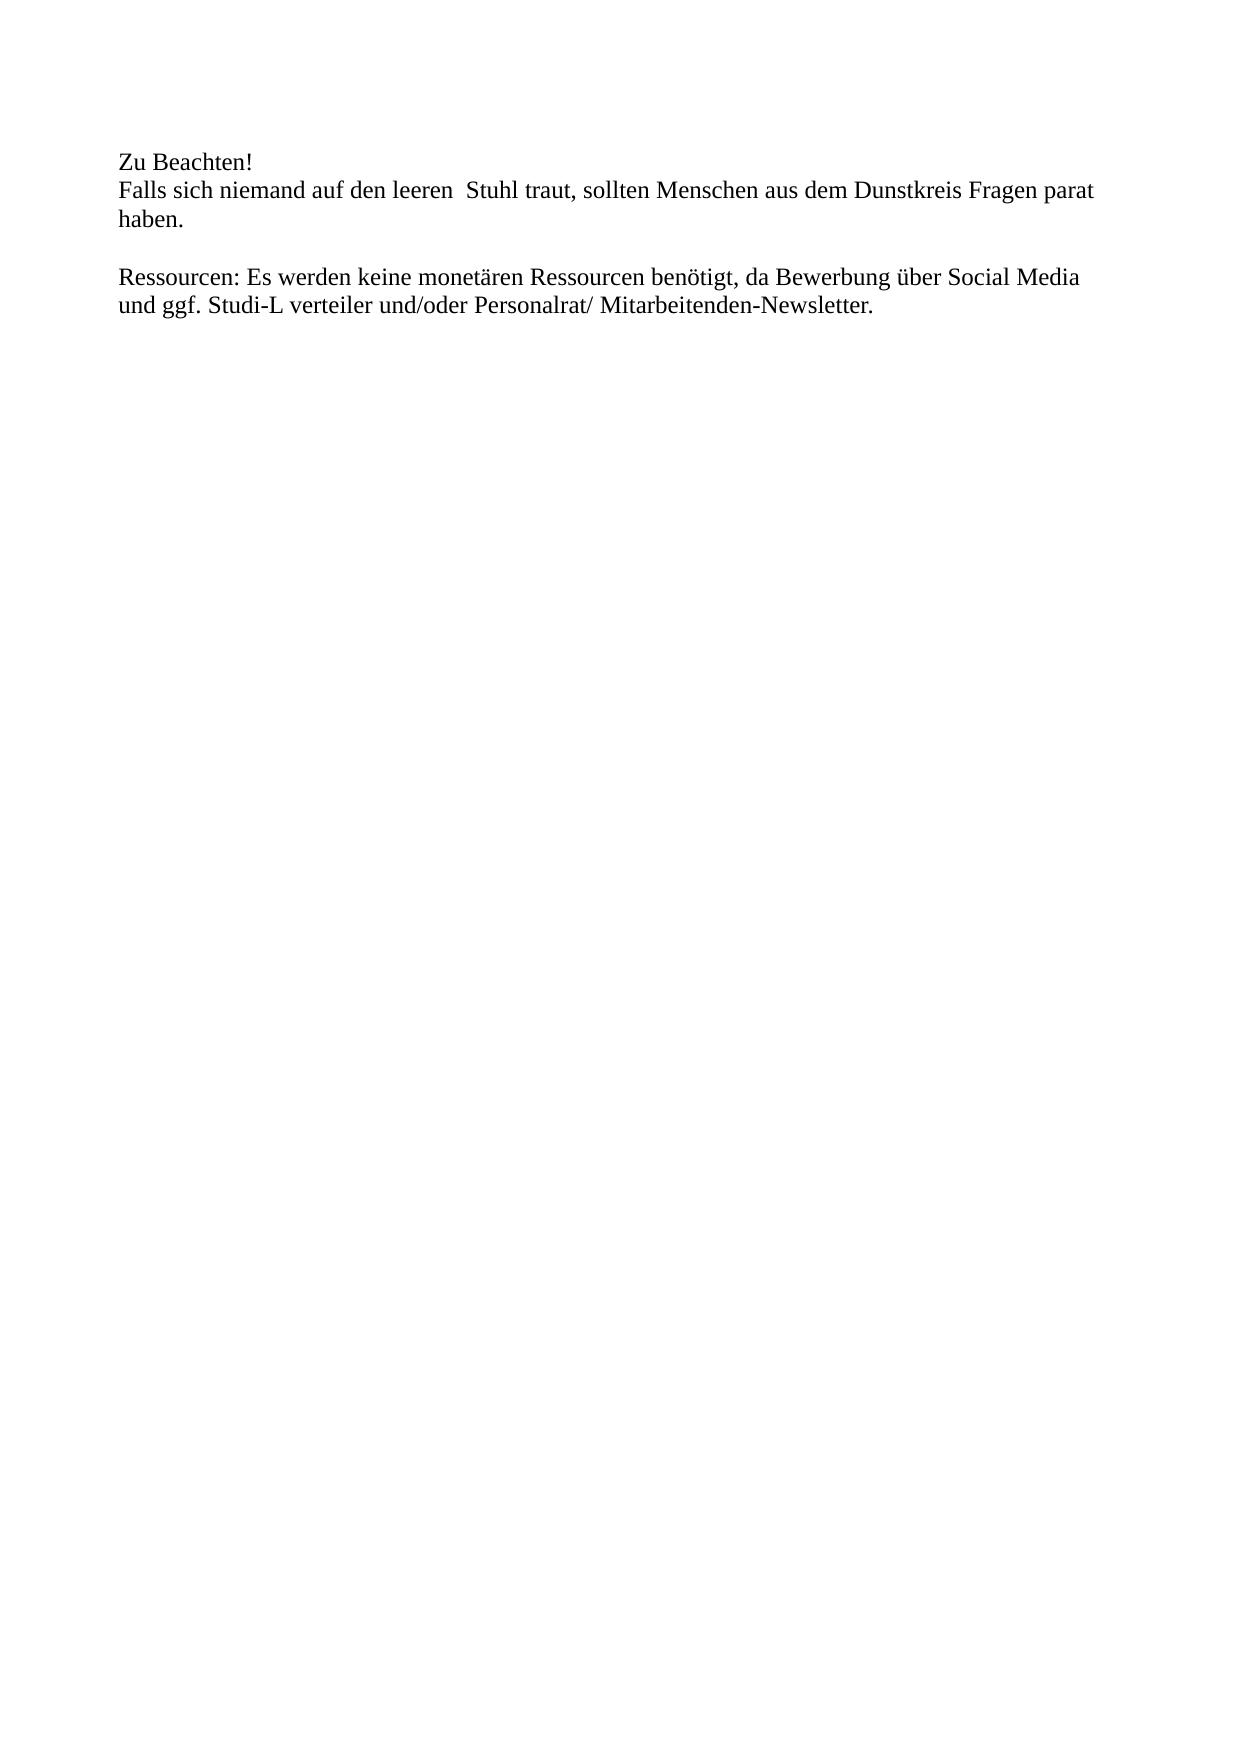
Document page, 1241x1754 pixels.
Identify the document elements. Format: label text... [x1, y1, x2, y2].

text Ressourcen: Es werden keine monetären Ressourcen benötigt, da Bewerbung über Social Media und ggf. Studi-L verteiler und/oder Personalrat/ Mitarbeitenden-Newsletter. [118, 262, 1122, 319]
text Falls sich niemand auf den leeren Stuhl traut, sollten Menschen aus dem Dunstkreis Fragen parat haben. [118, 176, 1122, 233]
text Zu Beachten! [118, 147, 1122, 176]
